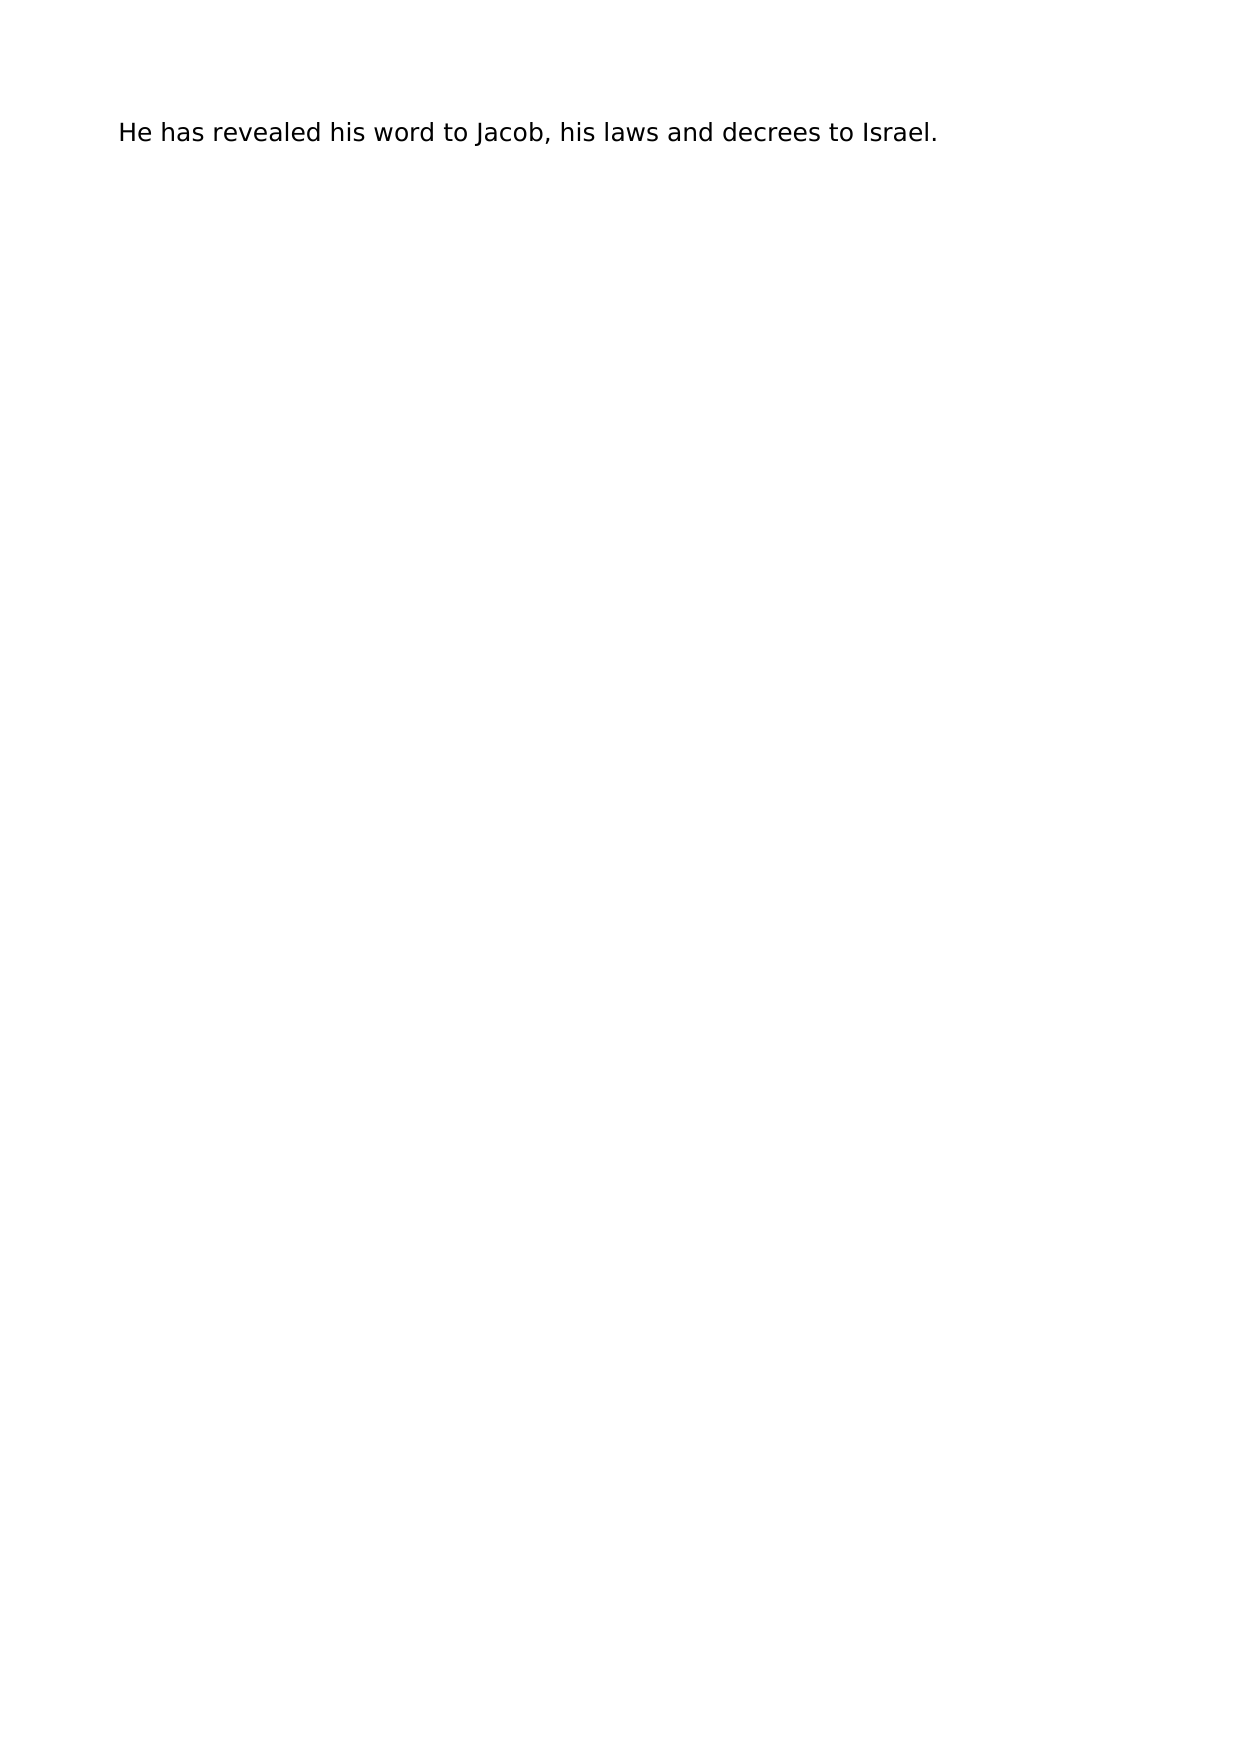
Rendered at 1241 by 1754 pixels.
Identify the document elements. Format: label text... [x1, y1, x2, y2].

text He has revealed his word to Jacob, his laws and decrees to Israel. [118, 118, 1122, 147]
